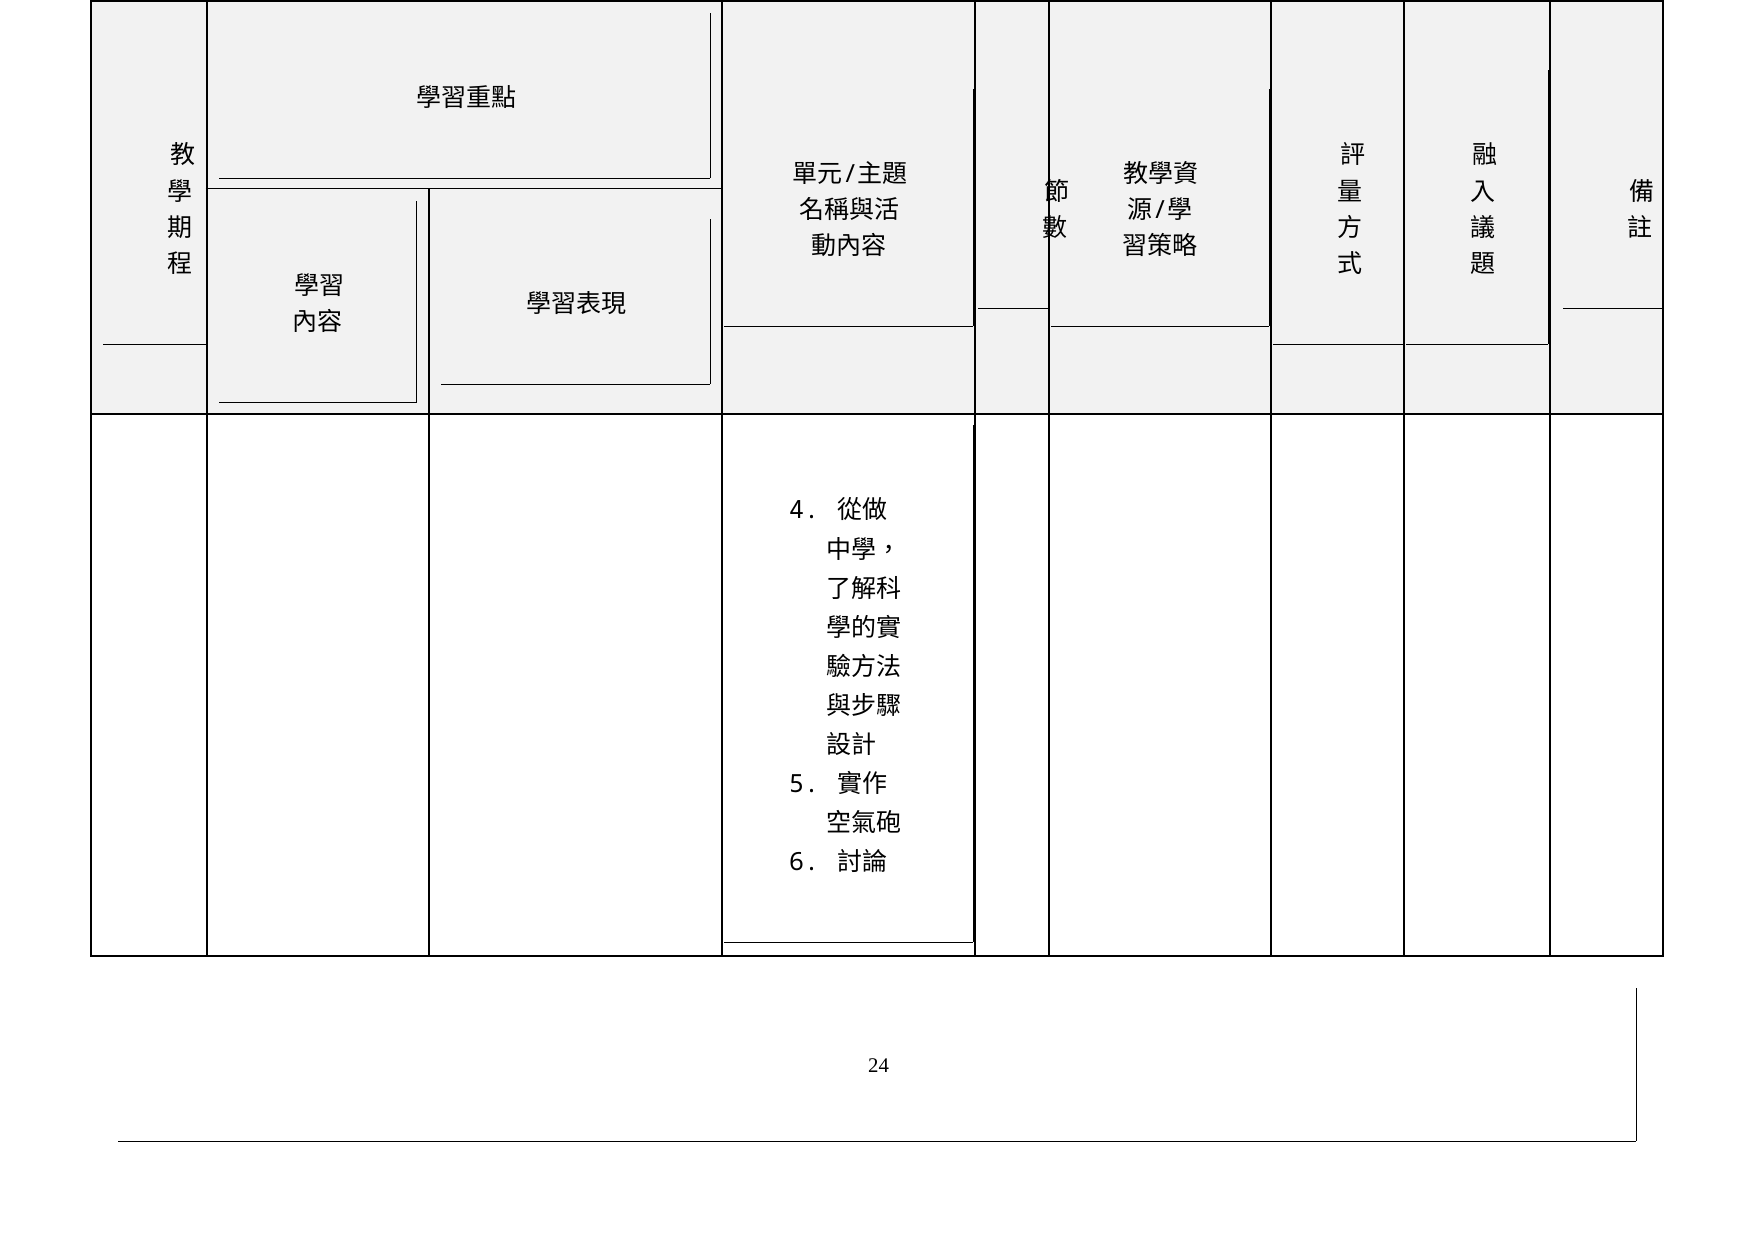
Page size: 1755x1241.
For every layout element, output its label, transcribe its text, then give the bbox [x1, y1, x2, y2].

table_cell [430, 415, 721, 955]
table_cell [1405, 415, 1549, 955]
table_header 評量方式 [1272, 2, 1403, 413]
table_cell [92, 415, 206, 955]
table_cell [976, 415, 1048, 955]
table_header 備註 [1551, 2, 1662, 413]
table_header 教學期程 [92, 2, 206, 413]
table_cell 1.承接前期的教學概念，進一步養成重要的科學活動價值觀。 2.各組分享與實作，引發學生對於科學學習興趣並更加了解科學。 3.確保有教無類、公平以及高品質的教育，及提倡終身學習 第六課:看見聲音 (空氣振動現象) 認識空氣的特性 了解聲音產生的原因 藉由觀察、討論，認識聲音相關的科學 從做中學，了解科學的實驗方法與步驟設計 實作空氣砲 討論 空氣砲的炮筒越長，空氣砲的威力越強？ 空氣砲的炮口形狀，是否會影響空氣砲的威力？ 不同體積的炮筒，效果是否不同？ [723, 415, 974, 955]
table_cell [1050, 415, 1270, 955]
table_cell [1551, 415, 1662, 955]
table_header 融入議題 [1405, 2, 1549, 413]
table_header 學習重點 [208, 2, 721, 188]
table_cell 學習表現 [430, 189, 721, 413]
table_cell [208, 415, 428, 955]
table_cell [1272, 415, 1403, 955]
table_header 節數 [976, 2, 1048, 413]
table_header 單元/主題名稱與活動內容 [723, 2, 974, 413]
table_header 教學資源/學習策略 [1050, 2, 1270, 413]
table_cell 學習內容 [208, 189, 428, 413]
